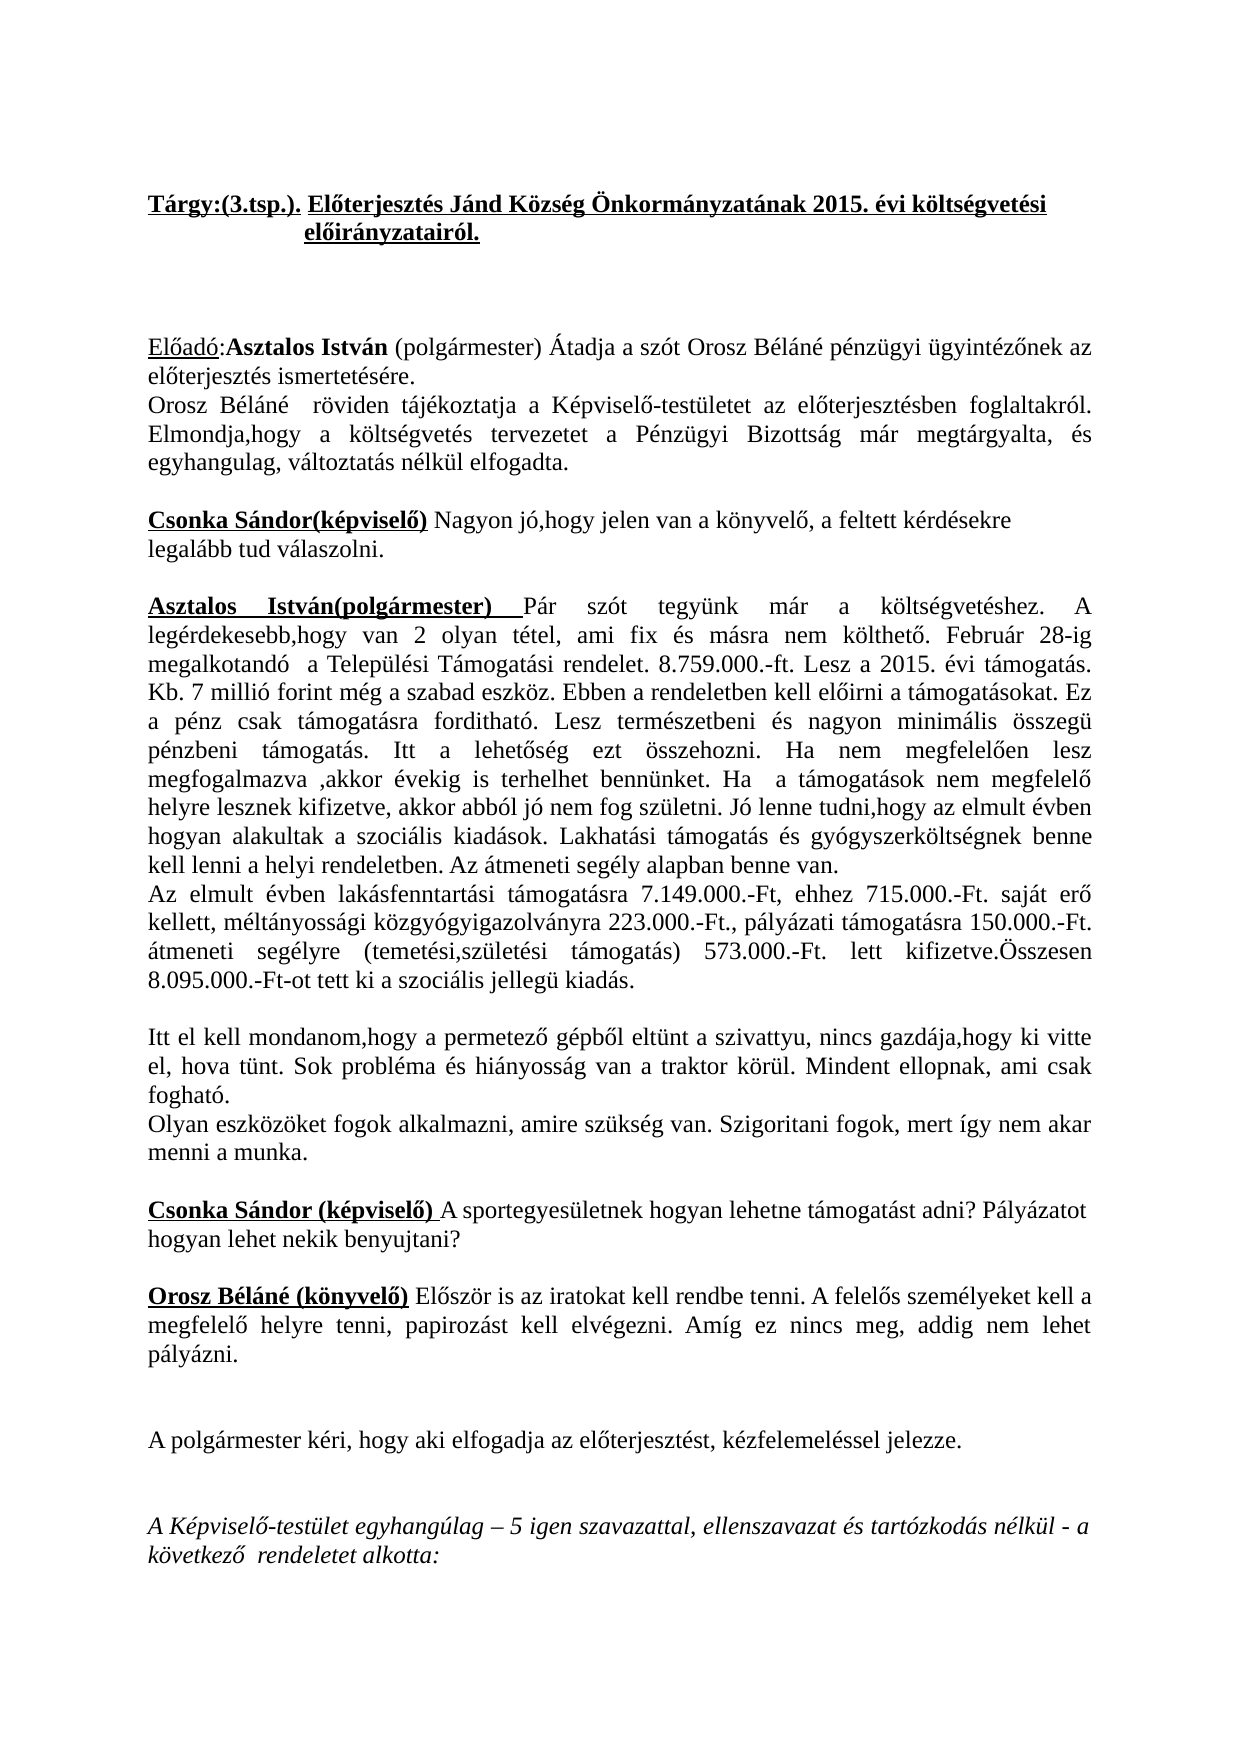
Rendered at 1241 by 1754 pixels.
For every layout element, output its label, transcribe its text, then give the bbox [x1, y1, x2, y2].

text Előadó:Asztalos István (polgármester) Átadja a szót Orosz Béláné pénzügyi ügyintézőnek az előterjesztés ismertetésére. [148, 332, 1093, 390]
text Orosz Béláné röviden tájékoztatja a Képviselő-testületet az előterjesztésben foglaltakról. Elmondja,hogy a költségvetés tervezetet a Pénzügyi Bizottság már megtárgyalta, és egyhangulag, változtatás nélkül elfogadta. [148, 390, 1093, 476]
text Tárgy:(3.tsp.). Előterjesztés Jánd Község Önkormányzatának 2015. évi költségvetési [148, 189, 1093, 217]
text előirányzatairól. [148, 217, 1093, 246]
text Az elmult évben lakásfenntartási támogatásra 7.149.000.-Ft, ehhez 715.000.-Ft. saját erő kellett, méltányossági közgyógyigazolványra 223.000.-Ft., pályázati támogatásra 150.000.-Ft. átmeneti segélyre (temetési,születési támogatás) 573.000.-Ft. lett kifizetve.Összesen 8.095.000.-Ft-ot tett ki a szociális jellegü kiadás. [148, 879, 1093, 994]
text A polgármester kéri, hogy aki elfogadja az előterjesztést, kézfelemeléssel jelezze. [148, 1425, 1093, 1454]
text Csonka Sándor (képviselő) A sportegyesületnek hogyan lehetne támogatást adni? Pályázatot hogyan lehet nekik benyujtani? [148, 1195, 1093, 1252]
text Orosz Béláné (könyvelő) Először is az iratokat kell rendbe tenni. A felelős személyeket kell a megfelelő helyre tenni, papirozást kell elvégezni. Amíg ez nincs meg, addig nem lehet pályázni. [148, 1281, 1093, 1367]
text A Képviselő-testület egyhangúlag – 5 igen szavazattal, ellenszavazat és tartózkodás nélkül - a következő rendeletet alkotta: [148, 1511, 1093, 1569]
text Olyan eszközöket fogok alkalmazni, amire szükség van. Szigoritani fogok, mert így nem akar menni a munka. [148, 1109, 1093, 1166]
text Asztalos István(polgármester) Pár szót tegyünk már a költségvetéshez. A legérdekesebb,hogy van 2 olyan tétel, ami fix és másra nem költhető. Február 28-ig megalkotandó a Települési Támogatási rendelet. 8.759.000.-ft. Lesz a 2015. évi támogatás. Kb. 7 millió forint még a szabad eszköz. Ebben a rendeletben kell előirni a támogatásokat. Ez a pénz csak támogatásra forditható. Lesz természetbeni és nagyon minimális összegü pénzbeni támogatás. Itt a lehetőség ezt összehozni. Ha nem megfelelően lesz megfogalmazva ,akkor évekig is terhelhet bennünket. Ha a támogatások nem megfelelő helyre lesznek kifizetve, akkor abból jó nem fog születni. Jó lenne tudni,hogy az elmult évben hogyan alakultak a szociális kiadások. Lakhatási támogatás és gyógyszerköltségnek benne kell lenni a helyi rendeletben. Az átmeneti segély alapban benne van. [148, 591, 1093, 879]
text Itt el kell mondanom,hogy a permetező gépből eltünt a szivattyu, nincs gazdája,hogy ki vitte el, hova tünt. Sok probléma és hiányosság van a traktor körül. Mindent ellopnak, ami csak fogható. [148, 1022, 1093, 1109]
text Csonka Sándor(képviselő) Nagyon jó,hogy jelen van a könyvelő, a feltett kérdésekre legalább tud válaszolni. [148, 505, 1093, 562]
